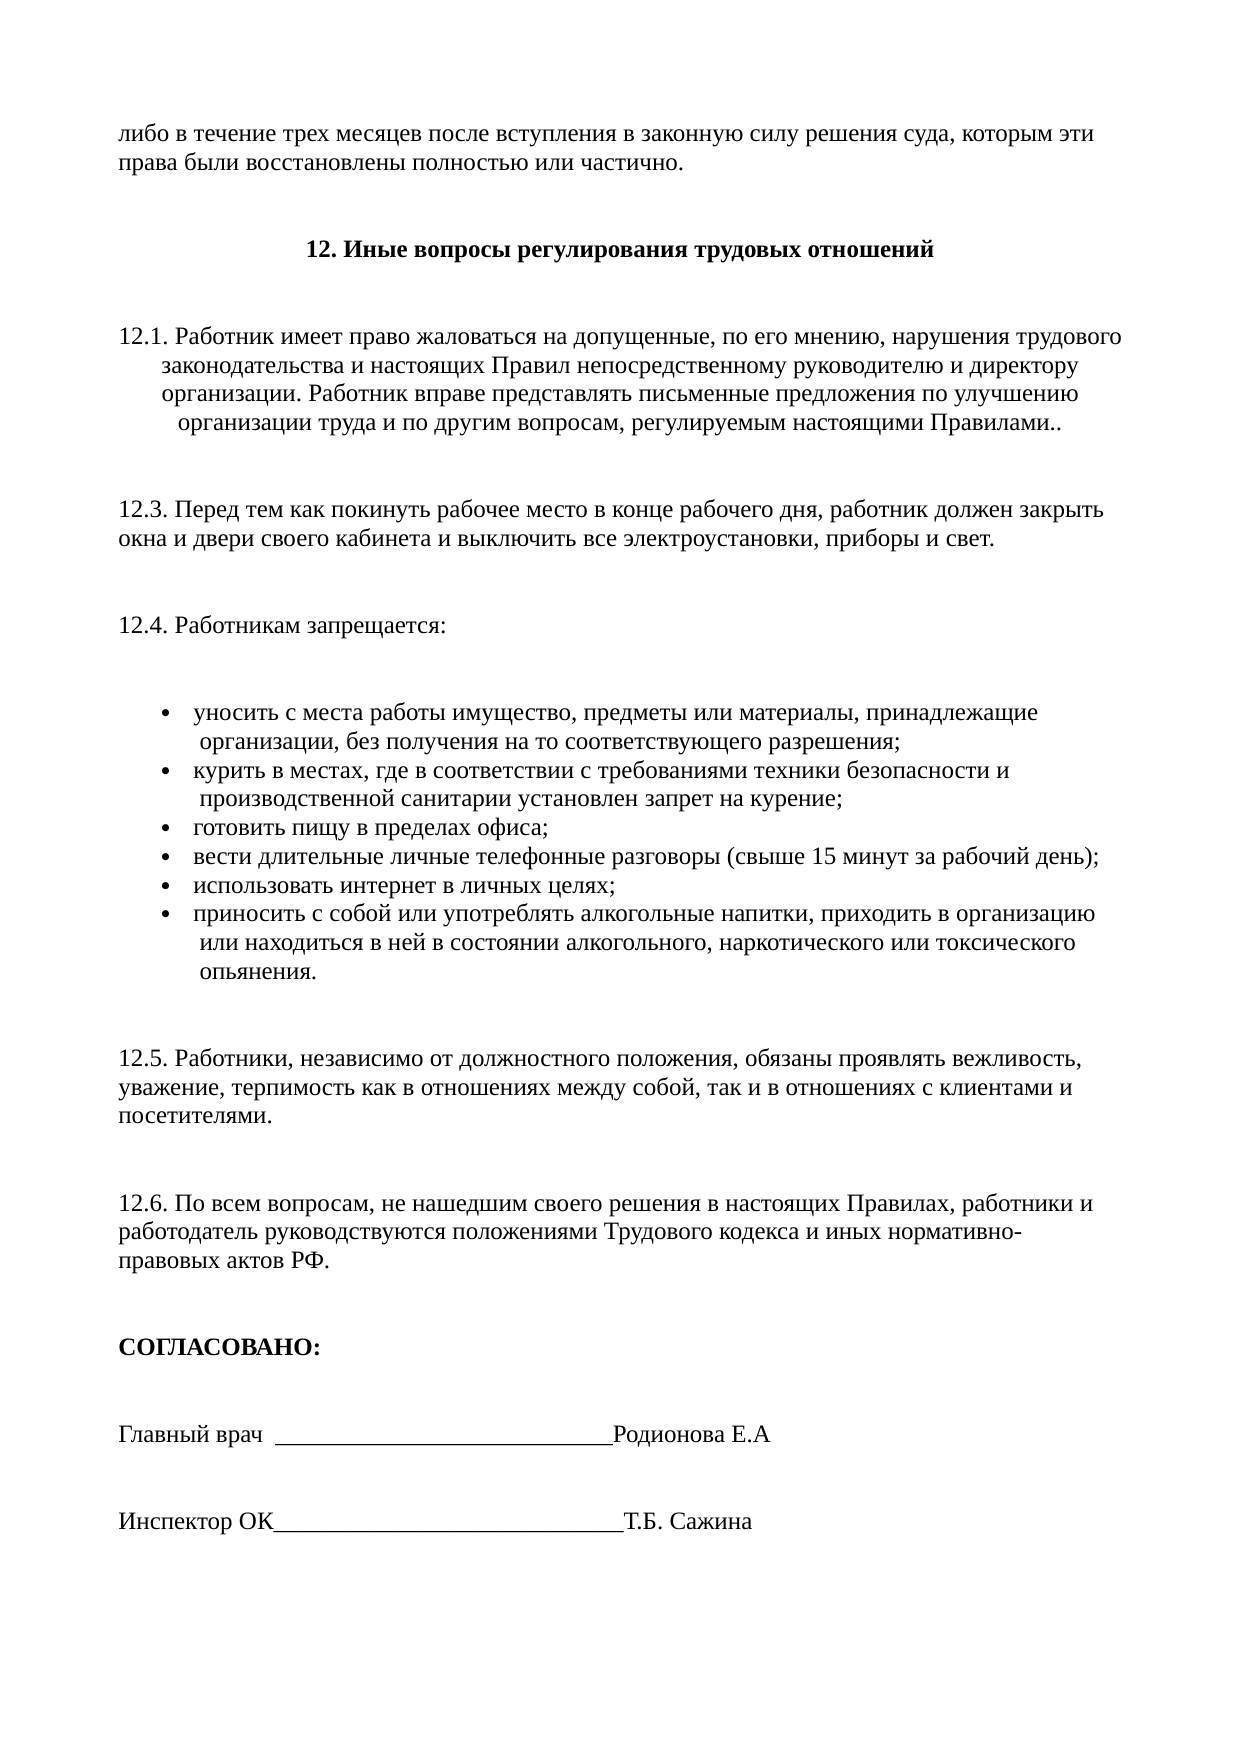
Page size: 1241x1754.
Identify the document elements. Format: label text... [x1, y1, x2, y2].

text 12.3. Перед тем как покинуть рабочее место в конце рабочего дня, работник должен закрыть окна и двери своего кабинета и выключить все электроустановки, приборы и свет. [118, 494, 1122, 552]
text 12.1. Работник имеет право жаловаться на допущенные, по его мнению, нарушения трудового законодательства и настоящих Правил непосредственному руководителю и директору организации. Работник вправе представлять письменные предложения по улучшению организации труда и по другим вопросам, регулируемым настоящими Правилами.. [118, 321, 1122, 436]
text Главный врач ___________________________Родионова Е.А [118, 1419, 1122, 1448]
list уносить с места работы имущество, предметы или материалы, принадлежащие организации, без получения на то соответствующего разрешения; [162, 697, 1103, 755]
text 12.5. Работники, независимо от должностного положения, обязаны проявлять вежливость, уважение, терпимость как в отношениях между собой, так и в отношениях с клиентами и посетителями. [118, 1043, 1122, 1129]
text СОГЛАСОВАНО: [118, 1332, 1122, 1361]
text либо в течение трех месяцев после вступления в законную силу решения суда, которым эти права были восстановлены полностью или частично. [118, 118, 1122, 176]
list готовить пищу в пределах офиса; [162, 812, 1103, 841]
list вести длительные личные телефонные разговоры (свыше 15 минут за рабочий день); [162, 841, 1103, 870]
text 12. Иные вопросы регулирования трудовых отношений [118, 234, 1122, 263]
list использовать интернет в личных целях; [162, 870, 1103, 898]
text Инспектор ОК____________________________Т.Б. Сажина [118, 1506, 1122, 1535]
list приносить с собой или употреблять алкогольные напитки, приходить в организацию или находиться в ней в состоянии алкогольного, наркотического или токсического опьянения. [162, 898, 1103, 985]
list курить в местах, где в соответствии с требованиями техники безопасности и производственной санитарии установлен запрет на курение; [162, 755, 1103, 812]
text 12.6. По всем вопросам, не нашедшим своего решения в настоящих Правилах, работники и работодатель руководствуются положениями Трудового кодекса и иных нормативно-правовых актов РФ. [118, 1188, 1122, 1274]
text 12.4. Работникам запрещается: [118, 610, 1122, 639]
